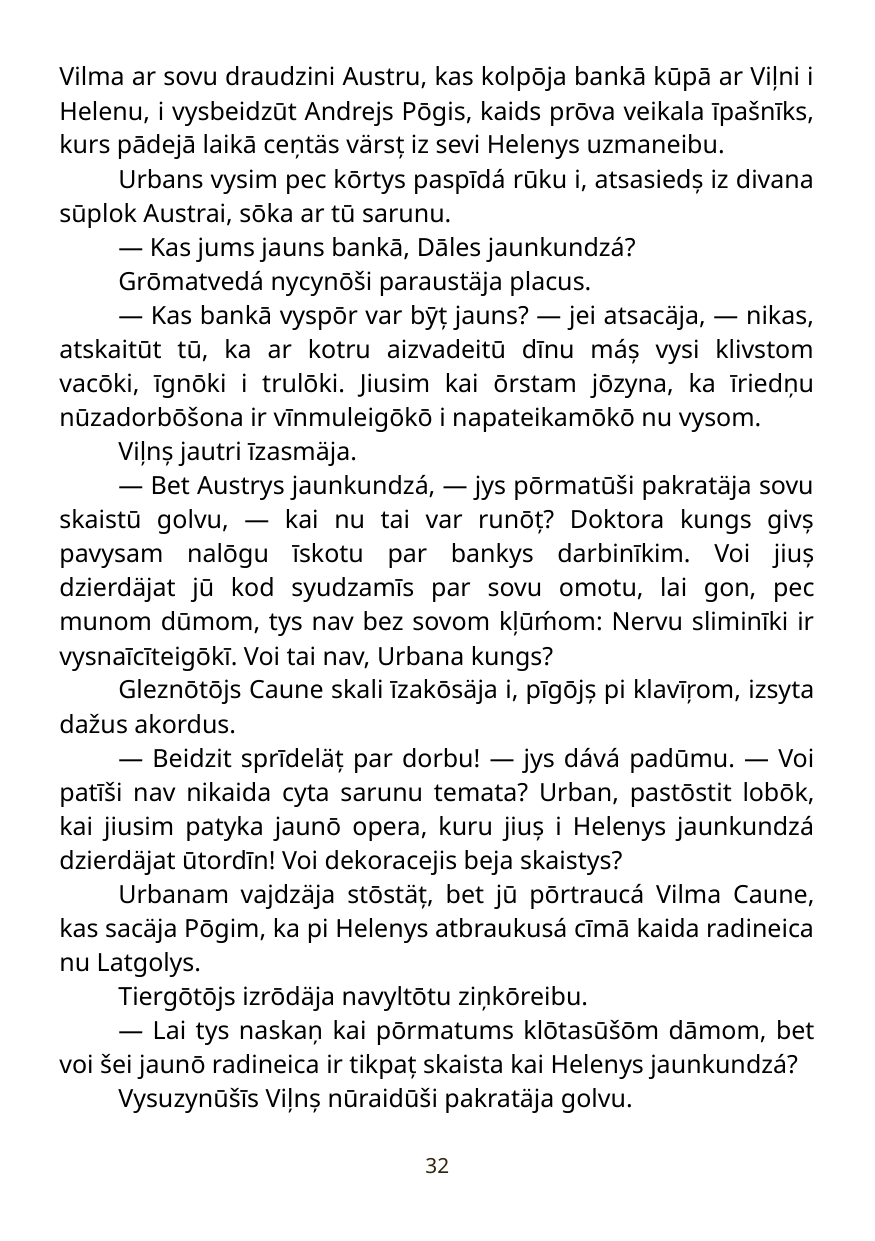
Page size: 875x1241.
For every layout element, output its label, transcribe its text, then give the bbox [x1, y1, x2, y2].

text — Kas bankā vyspōr var bȳț jauns? — jei atsacäja, — nikas, atskaitūt tū, ka ar kotru aizvadeitū dīnu máș vysi klivstom vacōki, īgnōki i trulōki. Jiusim kai ōrstam jōzyna, ka īriedņu nūzadorbōšona ir vīnmuleigōkō i napateikamōkō nu vysom. [59, 297, 815, 434]
text — Lai tys naskaņ kai pōrmatums klōtasūšōm dāmom, bet voi šei jaunō radineica ir tikpaț skaista kai Helenys jaunkundzá? [59, 1013, 815, 1081]
text — Beidzit sprīdeläț par dorbu! — jys dává padūmu. — Voi patīši nav nikaida cyta sarunu temata? Urban, pastōstit lobōk, kai jiusim patyka jaunō opera, kuru jiuș i Helenys jaunkundzá dzierdäjat ūtordīn! Voi dekoracejis beja skaistys? [59, 740, 815, 877]
text Urbans vysim pec kōrtys paspīdá rūku i, atsasiedș iz divana sūplok Austrai, sōka ar tū sarunu. [59, 161, 815, 229]
text Tiergōtōjs izrōdäja navyltōtu ziņkōreibu. [59, 979, 815, 1013]
text Vysuzynūšīs Viļnș nūraidūši pakratäja golvu. [59, 1081, 815, 1115]
text Vilma ar sovu draudzini Austru, kas kolpōja bankā kūpā ar Viļni i Helenu, i vysbeidzūt Andrejs Pōgis, kaids prōva veikala īpašnīks, kurs pādejā laikā ceņtäs värsț iz sevi Helenys uzmaneibu. [59, 59, 815, 161]
text — Bet Austrys jaunkundzá, — jys pōrmatūši pakratäja sovu skaistū golvu, — kai nu tai var runōț? Doktora kungs givș pavysam nalōgu īskotu par bankys darbinīkim. Voi jiuș dzierdäjat jū kod syudzamīs par sovu omotu, lai gon, pec munom dūmom, tys nav bez sovom kļūḿom: Nervu sliminīki ir vysnaīcīteigōkī. Voi tai nav, Urbana kungs? [59, 468, 815, 672]
text Gleznōtōjs Caune skali īzakōsäja i, pīgōjș pi klavīŗom, izsyta dažus akordus. [59, 672, 815, 740]
text Grōmatvedá nycynōši paraustäja placus. [59, 263, 815, 297]
text — Kas jums jauns bankā, Dāles jaunkundzá? [59, 229, 815, 263]
text Urbanam vajdzäja stōstäț, bet jū pōrtraucá Vilma Caune, kas sacäja Pōgim, ka pi Helenys atbraukusá cīmā kaida radineica nu Latgolys. [59, 877, 815, 979]
text Viļnș jautri īzasmäja. [59, 434, 815, 468]
